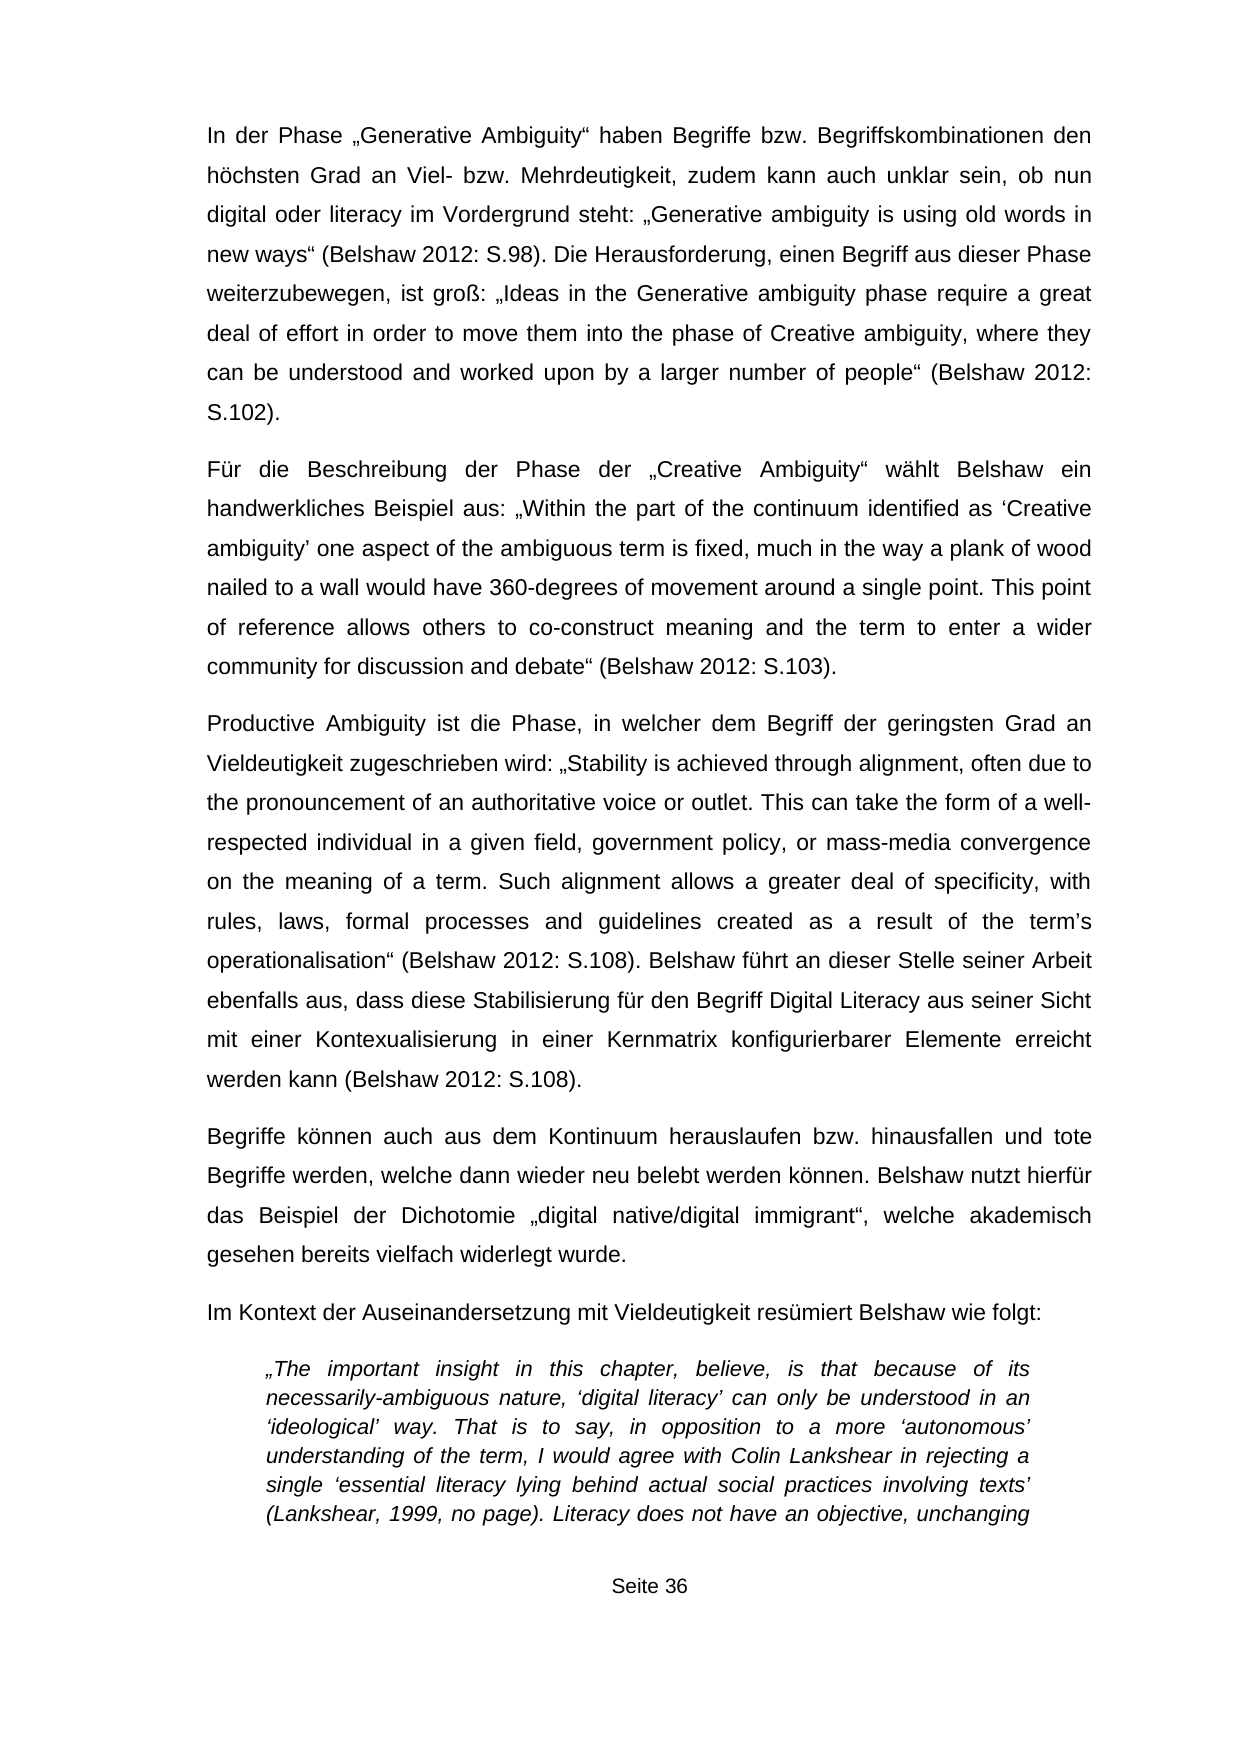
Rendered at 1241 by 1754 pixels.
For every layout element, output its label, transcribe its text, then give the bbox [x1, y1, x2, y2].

text Für die Beschreibung der Phase der „Creative Ambiguity“ wählt Belshaw ein handwerkliches Beispiel aus: „Within the part of the continuum identified as ‘Creative ambiguity’ one aspect of the ambiguous term is fixed, much in the way a plank of wood nailed to a wall would have 360-degrees of movement around a single point. This point of reference allows others to co-construct meaning and the term to enter a wider community for discussion and debate“ (Belshaw 2012: S.103). [207, 456, 1093, 679]
text „The important insight in this chapter, believe, is that because of its necessarily-ambiguous nature, ‘digital literacy’ can only be understood in an ‘ideological’ way. That is to say, in opposition to a more ‘autonomous’ understanding of the term, I would agree with Colin Lankshear in rejecting a single ‘essential literacy lying behind actual social practices involving texts’ (Lankshear, 1999, no page). Literacy does not have an objective, unchanging [266, 1356, 1033, 1526]
text In der Phase „Generative Ambiguity“ haben Begriffe bzw. Begriffskombinationen den höchsten Grad an Viel- bzw. Mehrdeutigkeit, zudem kann auch unklar sein, ob nun digital oder literacy im Vordergrund steht: „Generative ambiguity is using old words in new ways“ (Belshaw 2012: S.98). Die Herausforderung, einen Begriff aus dieser Phase weiterzubewegen, ist groß: „Ideas in the Generative ambiguity phase require a great deal of effort in order to move them into the phase of Creative ambiguity, where they can be understood and worked upon by a larger number of people“ (Belshaw 2012: S.102). [207, 83, 1093, 425]
text Begriffe können auch aus dem Kontinuum herauslaufen bzw. hinausfallen und tote Begriffe werden, welche dann wieder neu belebt werden können. Belshaw nutzt hierfür das Beispiel der Dichotomie „digital native/digital immigrant“, welche akademisch gesehen bereits vielfach widerlegt wurde. [207, 1123, 1093, 1268]
text Productive Ambiguity ist die Phase, in welcher dem Begriff der geringsten Grad an Vieldeutigkeit zugeschrieben wird: „Stability is achieved through alignment, often due to the pronouncement of an authoritative voice or outlet. This can take the form of a well-respected individual in a given field, government policy, or mass-media convergence on the meaning of a term. Such alignment allows a greater deal of specificity, with rules, laws, formal processes and guidelines created as a result of the term’s operationalisation“ (Belshaw 2012: S.108). Belshaw führt an dieser Stelle seiner Arbeit ebenfalls aus, dass diese Stabilisierung für den Begriff Digital Literacy aus seiner Sicht mit einer Kontexualisierung in einer Kernmatrix konfigurierbarer Elemente erreicht werden kann (Belshaw 2012: S.108). [207, 710, 1093, 1092]
text Im Kontext der Auseinandersetzung mit Vieldeutigkeit resümiert Belshaw wie folgt: [207, 1298, 1093, 1325]
